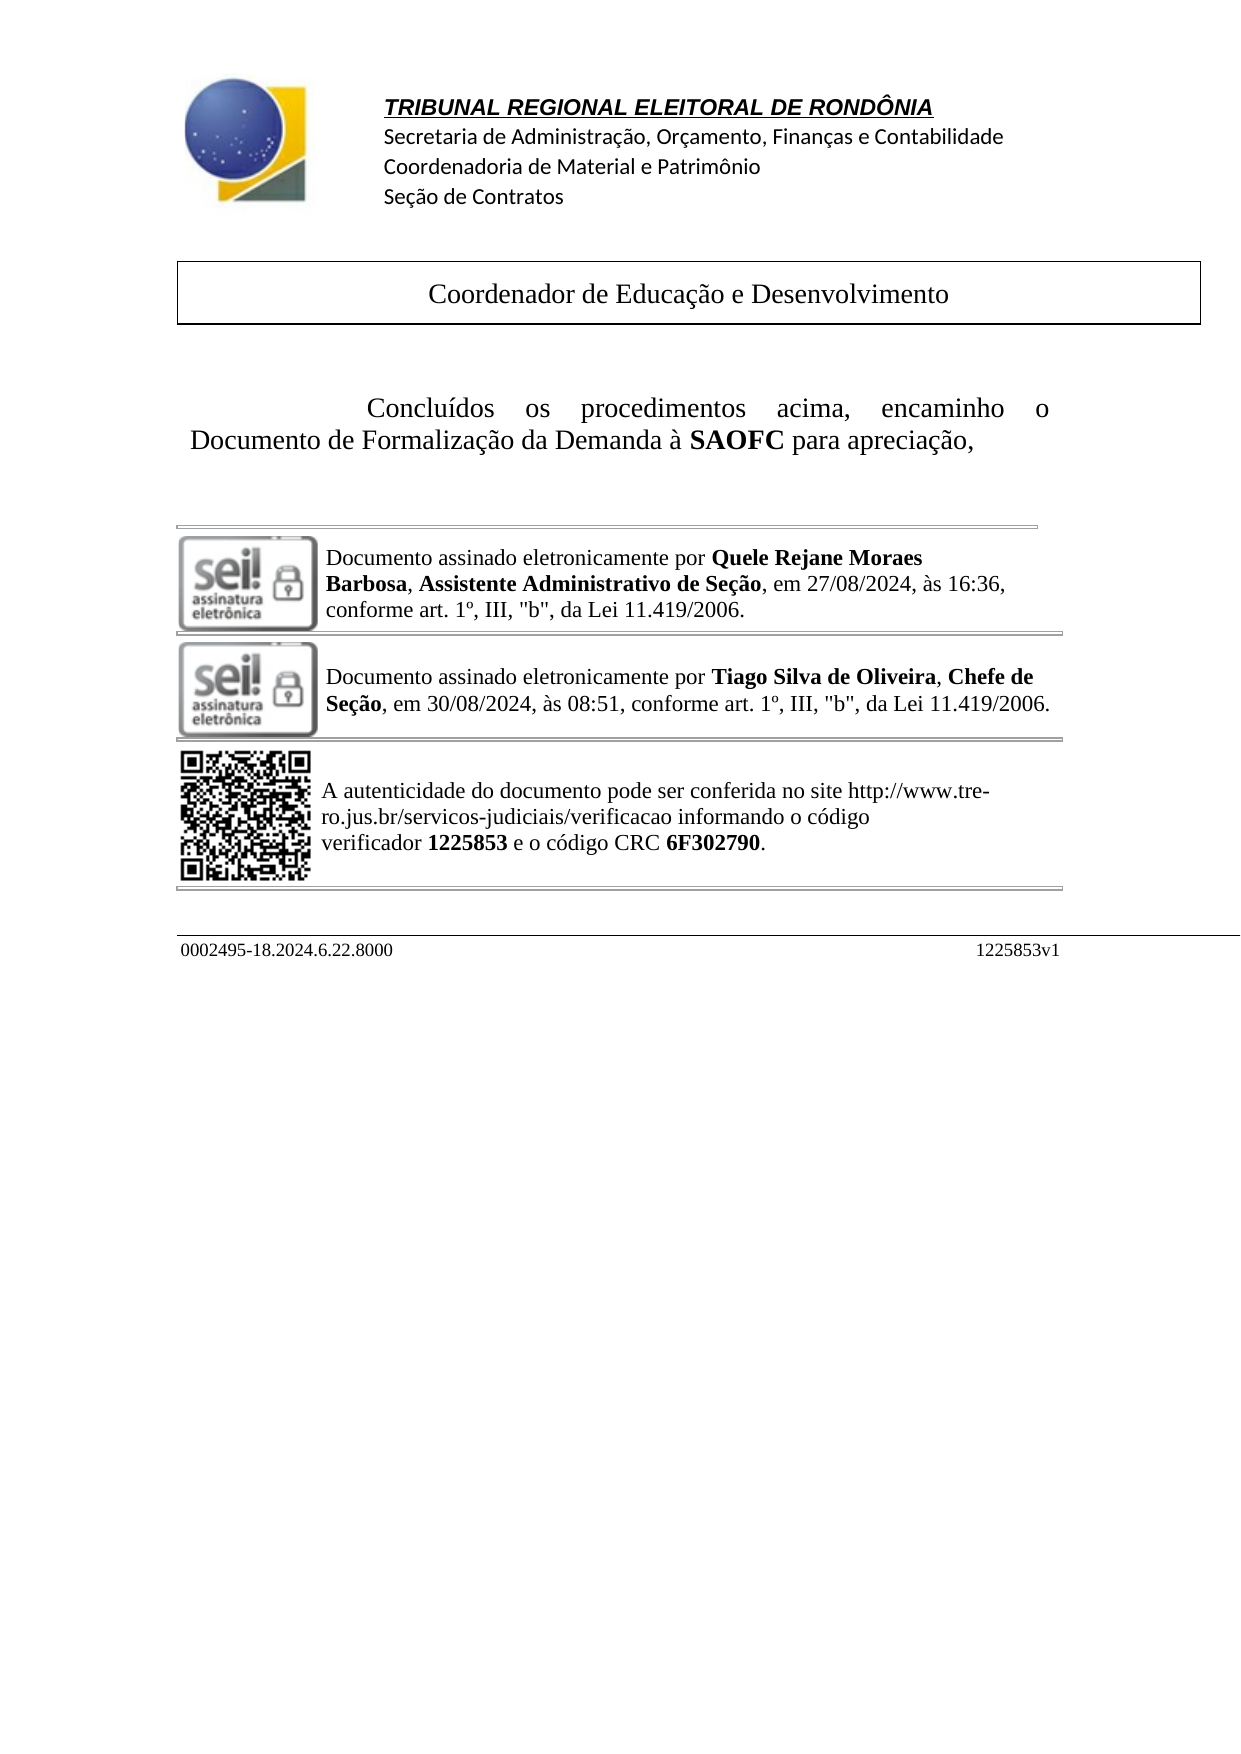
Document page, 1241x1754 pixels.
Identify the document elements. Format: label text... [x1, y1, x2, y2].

table_header 0002495-18.2024.6.22.8000 [177, 936, 620, 963]
table_header A autenticidade do documento pode ser conferida no site http://www.tre-ro.jus.br/servicos-judiciais/verificacao informando o código verificador 1225853 e o código CRC 6F302790. [319, 748, 1072, 885]
table_header [177, 748, 319, 885]
table_header Documento assinado eletronicamente por Quele Rejane Moraes Barbosa, Assistente Administrativo de Seção, em 27/08/2024, às 16:36, conforme art. 1º, III, "b", da Lei 11.419/2006. [324, 535, 1072, 632]
table_header [177, 535, 324, 631]
table_header 1225853v1 [620, 936, 1063, 963]
text Concluídos os procedimentos acima, encaminho o Documento de Formalização da Demanda à SAOFC para apreciação, [190, 391, 1051, 455]
table_header [177, 641, 324, 737]
table_cell Coordenador de Educação e Desenvolvimento [178, 262, 1200, 323]
table_header Documento assinado eletronicamente por Tiago Silva de Oliveira, Chefe de Seção, em 30/08/2024, às 08:51, conforme art. 1º, III, "b", da Lei 11.419/2006. [324, 641, 1072, 738]
